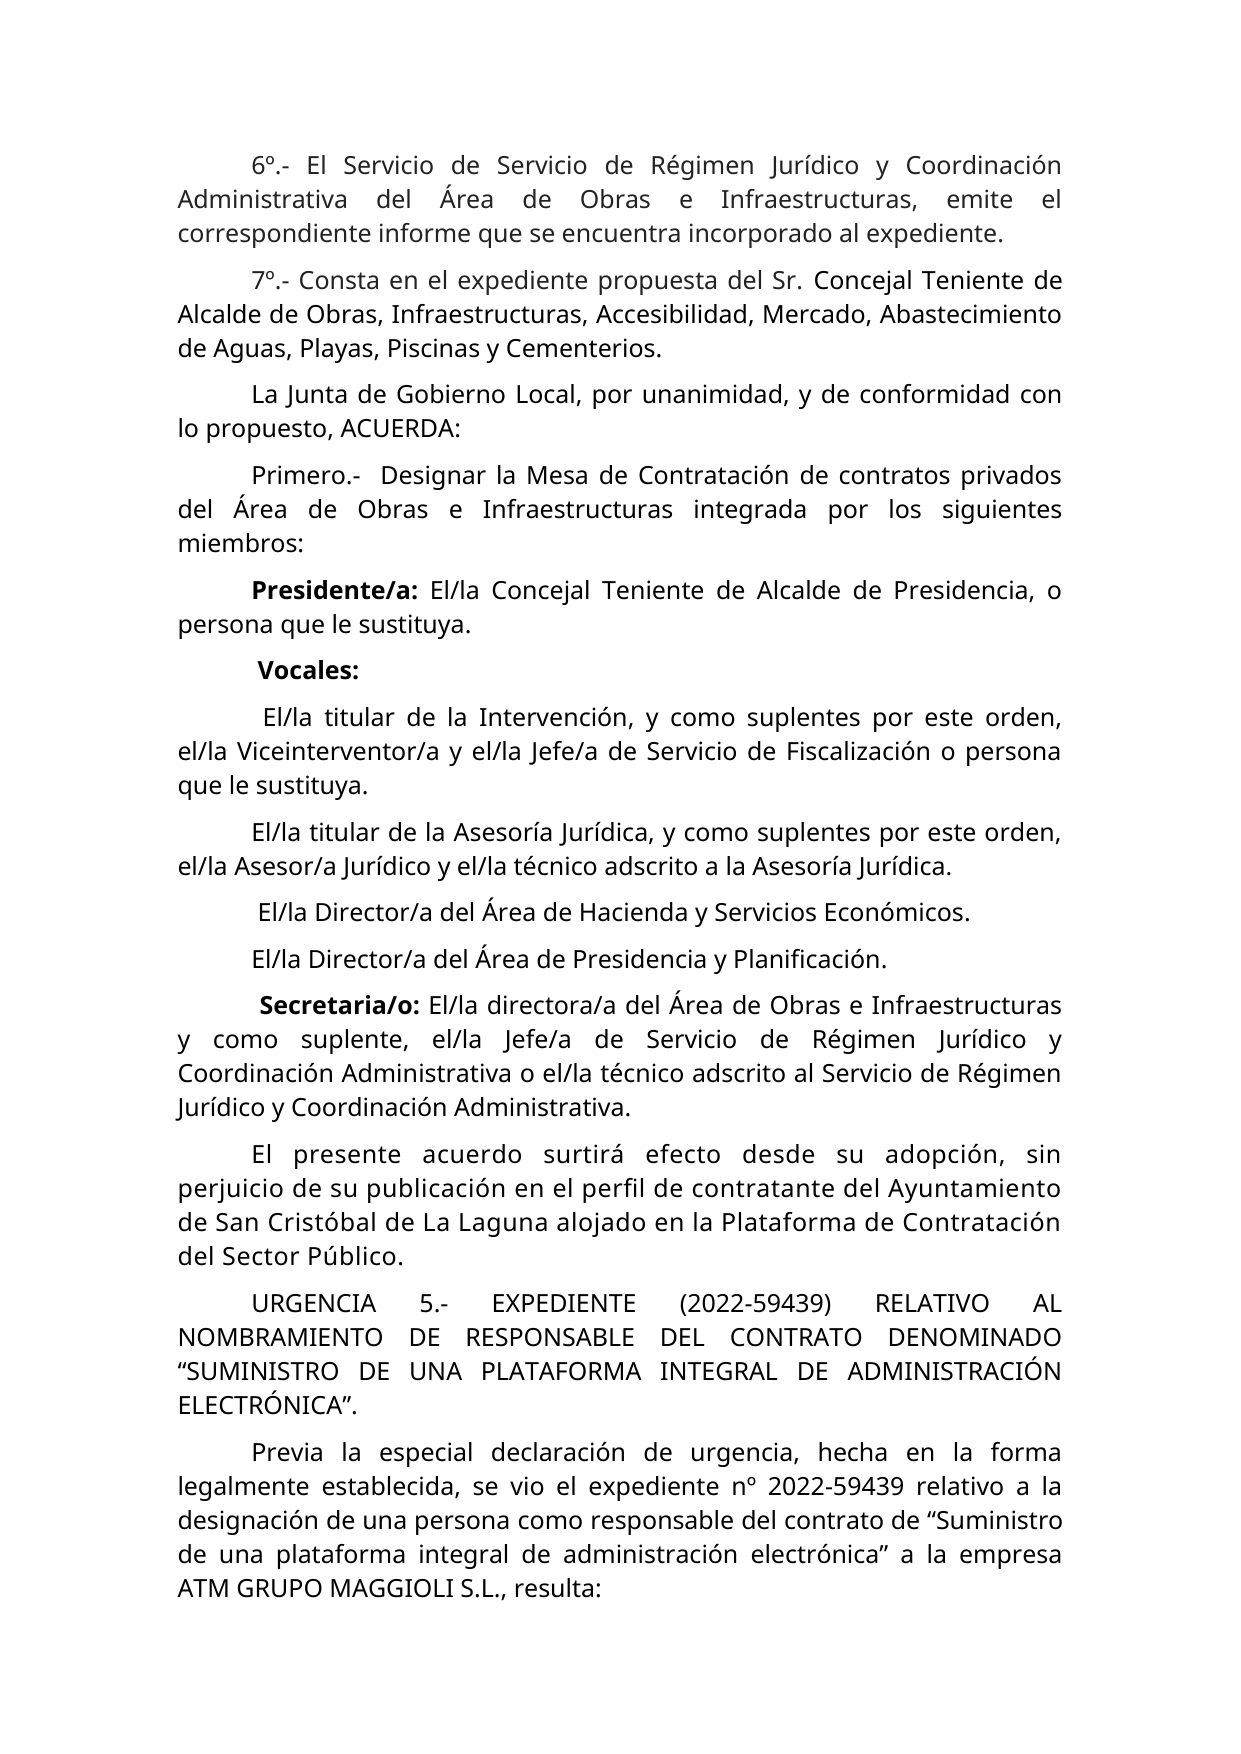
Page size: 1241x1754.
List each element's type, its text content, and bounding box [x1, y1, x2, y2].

text Vocales: [177, 653, 1063, 687]
text El/la Director/a del Área de Hacienda y Servicios Económicos. [177, 895, 1063, 929]
text Primero.- Designar la Mesa de Contratación de contratos privados del Área de Obras e Infraestructuras integrada por los siguientes miembros: [177, 458, 1063, 560]
text Previa la especial declaración de urgencia, hecha en la forma legalmente establecida, se vio el expediente nº 2022-59439 relativo a la designación de una persona como responsable del contrato de “Suministro de una plataforma integral de administración electrónica” a la empresa ATM GRUPO MAGGIOLI S.L., resulta: [177, 1434, 1063, 1604]
text El/la Director/a del Área de Presidencia y Planificación. [177, 941, 1063, 975]
text El/la titular de la Asesoría Jurídica, y como suplentes por este orden, el/la Asesor/a Jurídico y el/la técnico adscrito a la Asesoría Jurídica. [177, 814, 1063, 882]
text El presente acuerdo surtirá efecto desde su adopción, sin perjuicio de su publicación en el perfil de contratante del Ayuntamiento de San Cristóbal de La Laguna alojado en la Plataforma de Contratación del Sector Público. [177, 1137, 1063, 1273]
text URGENCIA 5.- EXPEDIENTE (2022-59439) RELATIVO AL NOMBRAMIENTO DE RESPONSABLE DEL CONTRATO DENOMINADO “SUMINISTRO DE UNA PLATAFORMA INTEGRAL DE ADMINISTRACIÓN ELECTRÓNICA”. [177, 1285, 1063, 1422]
text La Junta de Gobierno Local, por unanimidad, y de conformidad con lo propuesto, ACUERDA: [177, 377, 1063, 445]
text 7º.- Consta en el expediente propuesta del Sr. Concejal Teniente de Alcalde de Obras, Infraestructuras, Accesibilidad, Mercado, Abastecimiento de Aguas, Playas, Piscinas y Cementerios. [177, 262, 1063, 364]
text 6º.- El Servicio de Servicio de Régimen Jurídico y Coordinación Administrativa del Área de Obras e Infraestructuras, emite el correspondiente informe que se encuentra incorporado al expediente. [177, 148, 1063, 250]
text El/la titular de la Intervención, y como suplentes por este orden, el/la Viceinterventor/a y el/la Jefe/a de Servicio de Fiscalización o persona que le sustituya. [177, 699, 1063, 802]
text Secretaria/o: El/la directora/a del Área de Obras e Infraestructuras y como suplente, el/la Jefe/a de Servicio de Régimen Jurídico y Coordinación Administrativa o el/la técnico adscrito al Servicio de Régimen Jurídico y Coordinación Administrativa. [177, 988, 1063, 1124]
text Presidente/a: El/la Concejal Teniente de Alcalde de Presidencia, o persona que le sustituya. [177, 572, 1063, 640]
